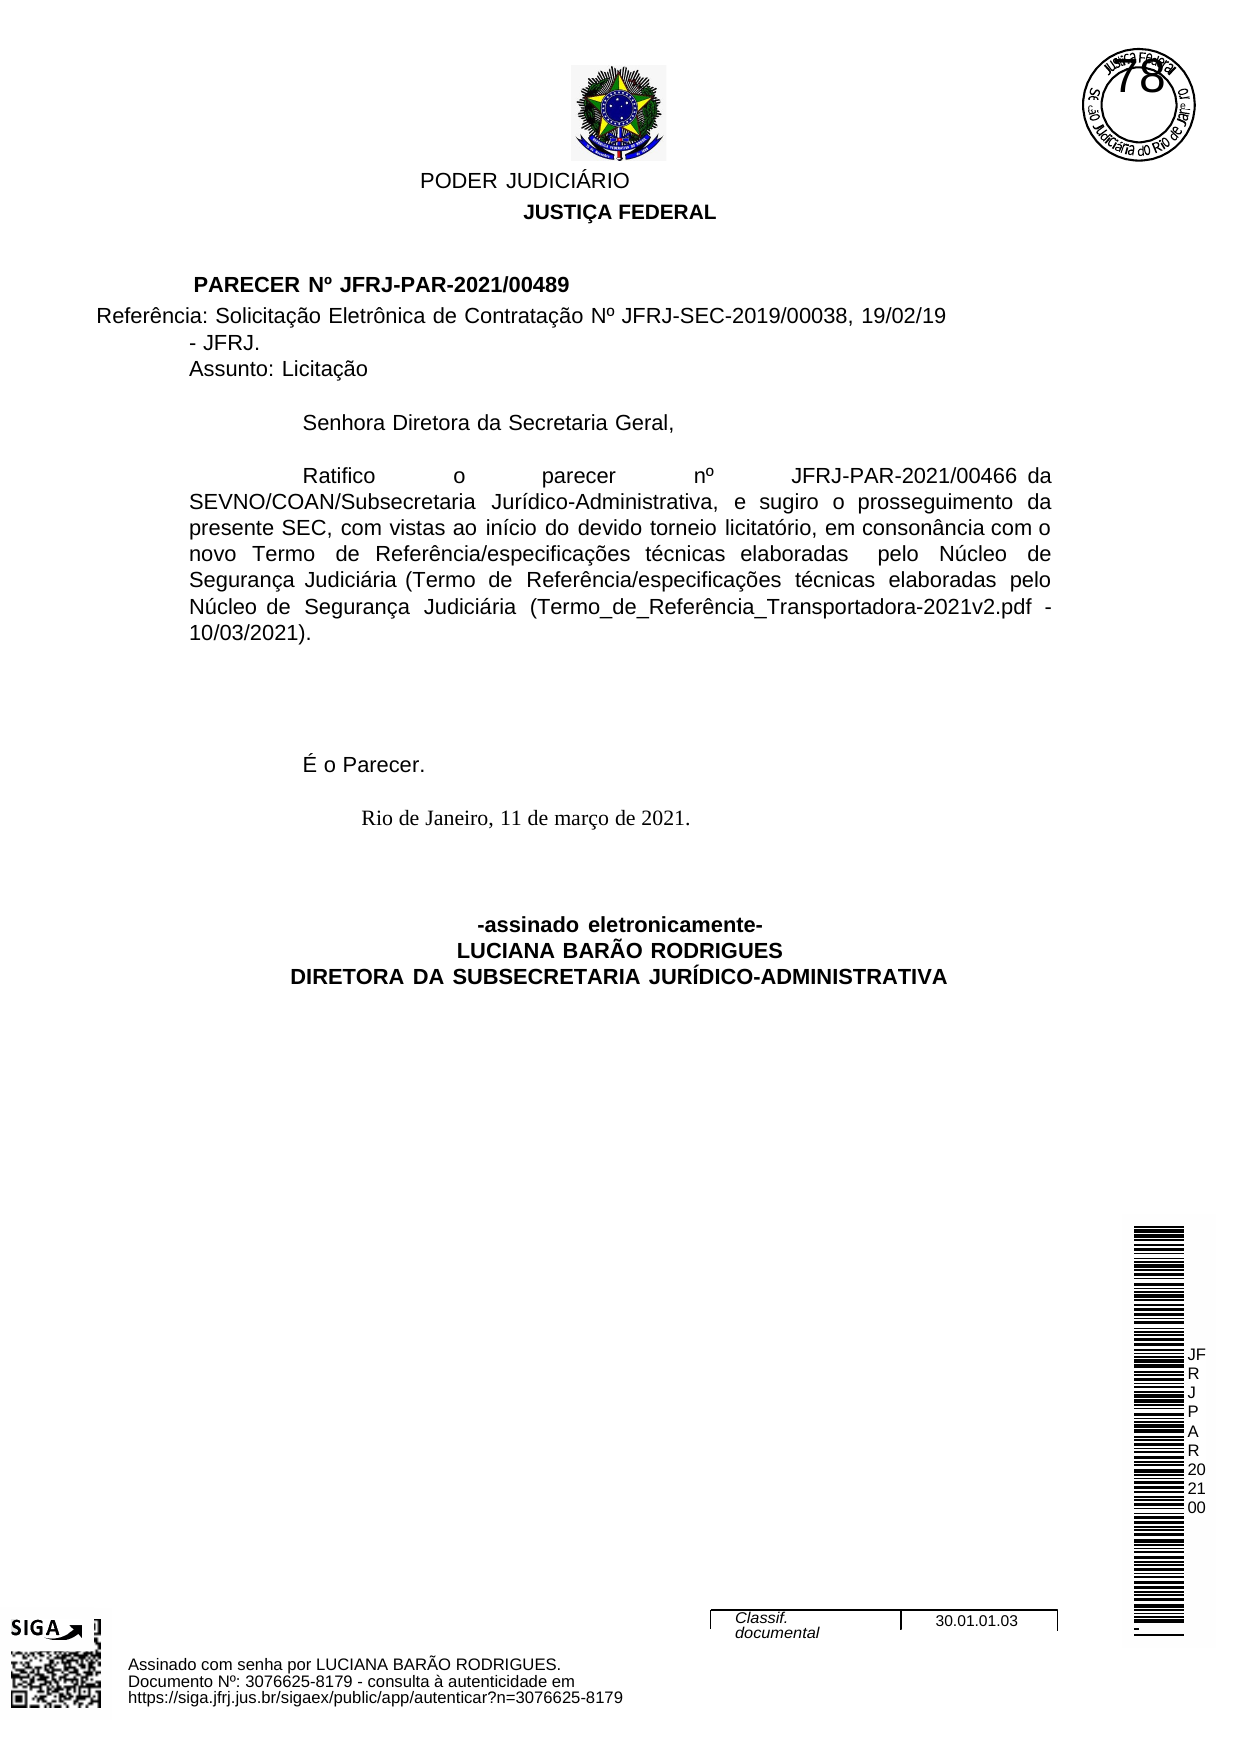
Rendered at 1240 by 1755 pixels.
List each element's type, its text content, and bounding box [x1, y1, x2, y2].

text -assinado eletronicamente- LUCIANA BARÃO RODRIGUES [456, 912, 783, 963]
text - JFRJ. [189, 330, 1239, 355]
text Senhora Diretora da Secretaria Geral, [302, 409, 1239, 435]
text DIRETORA DA SUBSECRETARIA JURÍDICO-ADMINISTRATIVA [188, 964, 1050, 989]
text Rio de Janeiro, 11 de março de 2021. [0, 805, 1052, 831]
text É o Parecer. [302, 752, 1239, 777]
text JFRJPAR202100489A [1187, 1345, 1206, 1517]
text e [1180, 100, 1192, 109]
text Ratifico o parecer nº JFRJ-PAR-2021/00466 da SEVNO/COAN/Subsecretaria Jurídico-Administrativa, e sugiro o prosseguimento da presente SEC, com vistas ao início do devido torneio licitatório, em consonância com o novo Termo de Referência/especificações técnicas elaboradas pelo Núcleo de Segurança Judiciária (Termo de Referência/especificações técnicas elaboradas pelo Núcleo de Segurança Judiciária (Termo_de_Referência_Transportadora-2021v2.pdf - 10/03/2021). [189, 463, 1051, 645]
text JUSTIÇA FEDERAL [0, 199, 1239, 223]
text ç [1088, 101, 1100, 110]
text PARECER Nº JFRJ-PAR-2021/00489 [193, 272, 1239, 297]
text Referência: Solicitação Eletrônica de Contratação Nº JFRJ-SEC-2019/00038, 19/02/19 [0, 303, 1042, 328]
text Assunto: Licitação [189, 356, 1239, 382]
text PODER JUDICIÁRIO [0, 167, 1050, 193]
